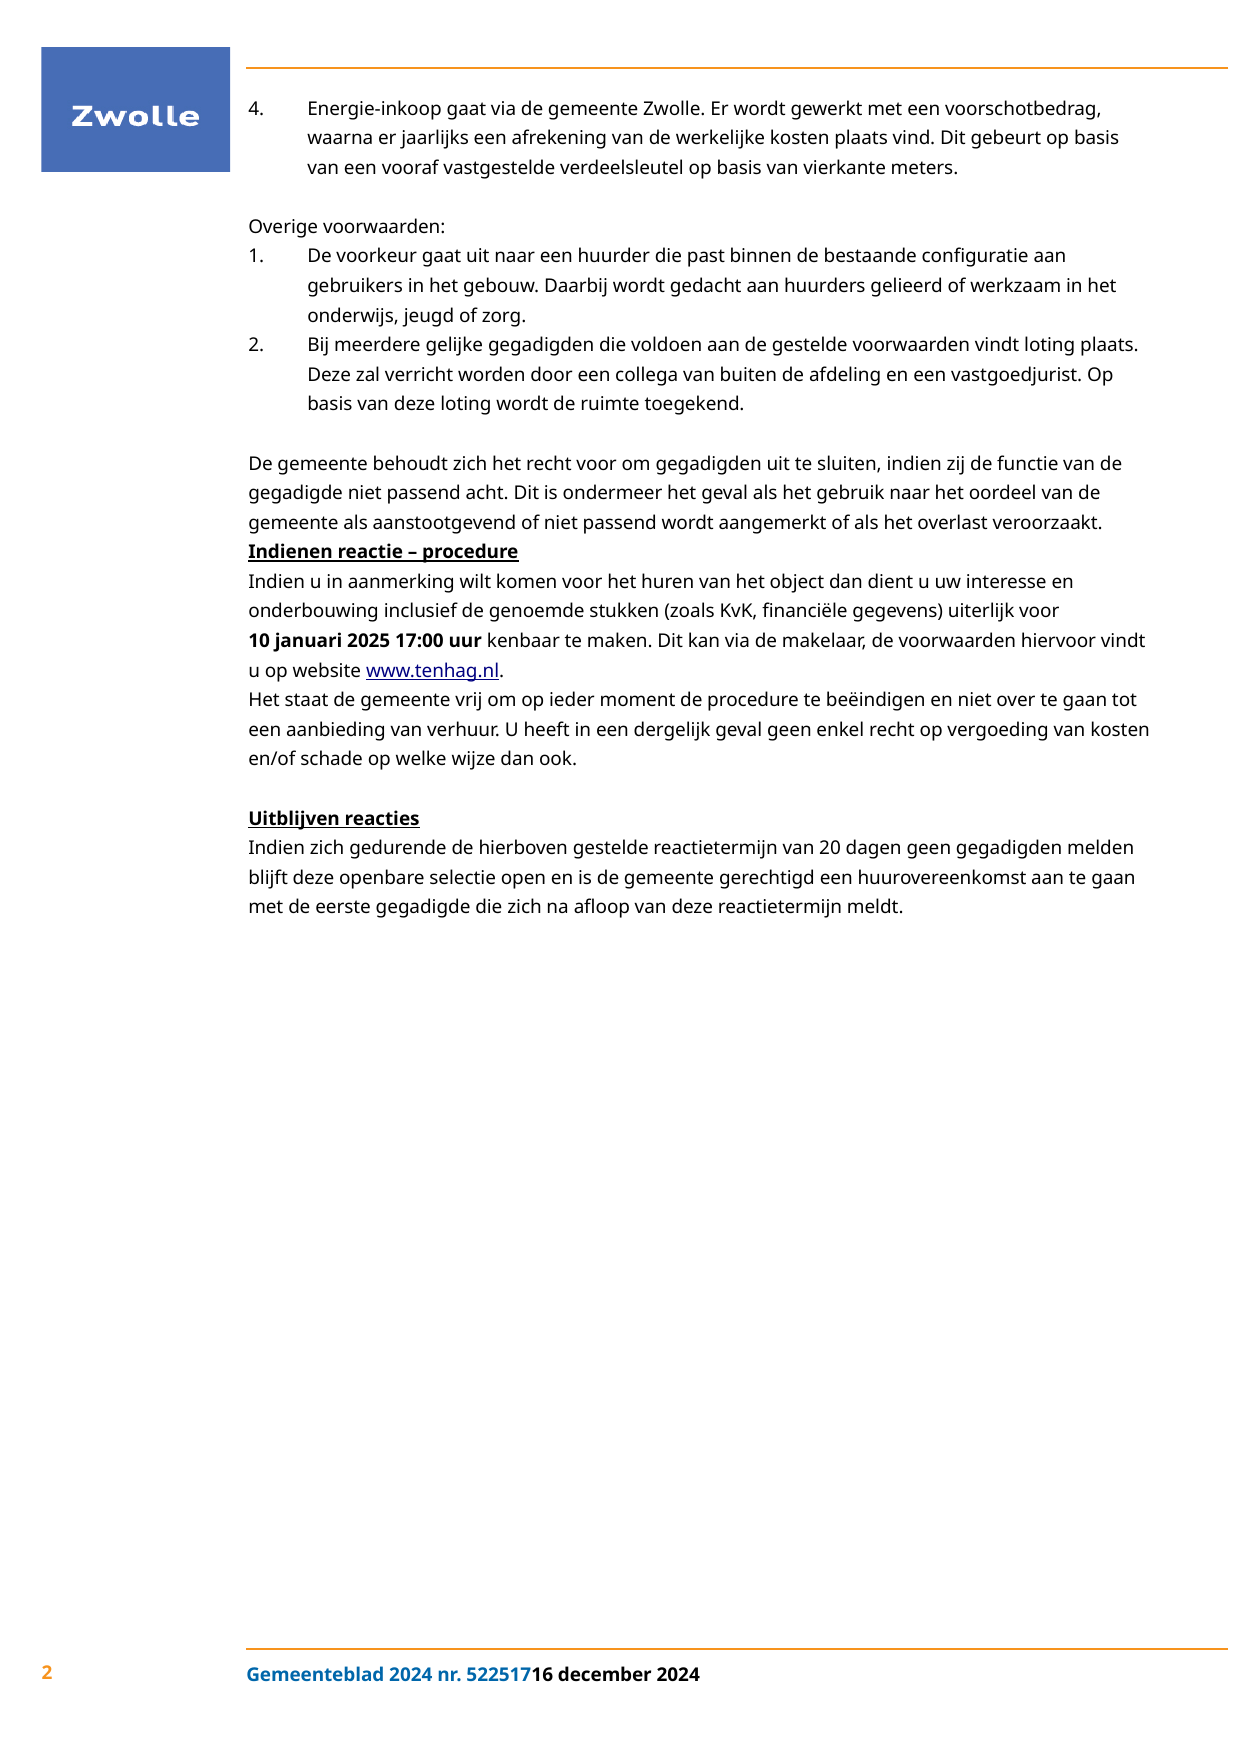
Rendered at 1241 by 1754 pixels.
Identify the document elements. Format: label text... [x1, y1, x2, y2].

text De gemeente behoudt zich het recht voor om gegadigden uit te sluiten, indien zij de functie van de gegadigde niet passend acht. Dit is ondermeer het geval als het gebruik naar het oordeel van de gemeente als aanstootgevend of niet passend wordt aangemerkt of als het overlast veroorzaakt. [248, 450, 1152, 535]
picture [41, 47, 231, 172]
text Uitblijven reacties [248, 805, 1152, 831]
text Overige voorwaarden: [248, 213, 1152, 239]
list Bij meerdere gelijke gegadigden die voldoen aan de gestelde voorwaarden vindt loting plaats. Deze zal verricht worden door een collega van buiten de afdeling en een vastgoedjurist. Op basis van deze loting wordt de ruimte toegekend. [248, 331, 1152, 416]
list De voorkeur gaat uit naar een huurder die past binnen de bestaande configuratie aan gebruikers in het gebouw. Daarbij wordt gedacht aan huurders gelieerd of werkzaam in het onderwijs, jeugd of zorg. [248, 243, 1152, 328]
text Indien u in aanmerking wilt komen voor het huren van het object dan dient u uw interesse en onderbouwing inclusief de genoemde stukken (zoals KvK, financiële gegevens) uiterlijk voor [248, 568, 1152, 623]
text Indien zich gedurende de hierboven gestelde reactietermijn van 20 dagen geen gegadigden melden blijft deze openbare selectie open en is de gemeente gerechtigd een huurovereenkomst aan te gaan met de eerste gegadigde die zich na afloop van deze reactietermijn meldt. [248, 834, 1152, 919]
text Indienen reactie – procedure [248, 538, 1152, 564]
text Het staat de gemeente vrij om op ieder moment de procedure te beëindigen en niet over te gaan tot een aanbieding van verhuur. U heeft in een dergelijk geval geen enkel recht op vergoeding van kosten en/of schade op welke wijze dan ook. [248, 686, 1152, 771]
text 10 januari 2025 17:00 uur kenbaar te maken. Dit kan via de makelaar, de voorwaarden hiervoor vindt u op website www.tenhag.nl. [248, 627, 1152, 683]
list Energie-inkoop gaat via de gemeente Zwolle. Er wordt gewerkt met een voorschotbedrag, waarna er jaarlijks een afrekening van de werkelijke kosten plaats vind. Dit gebeurt op basis van een vooraf vastgestelde verdeelsleutel op basis van vierkante meters. [248, 95, 1152, 180]
